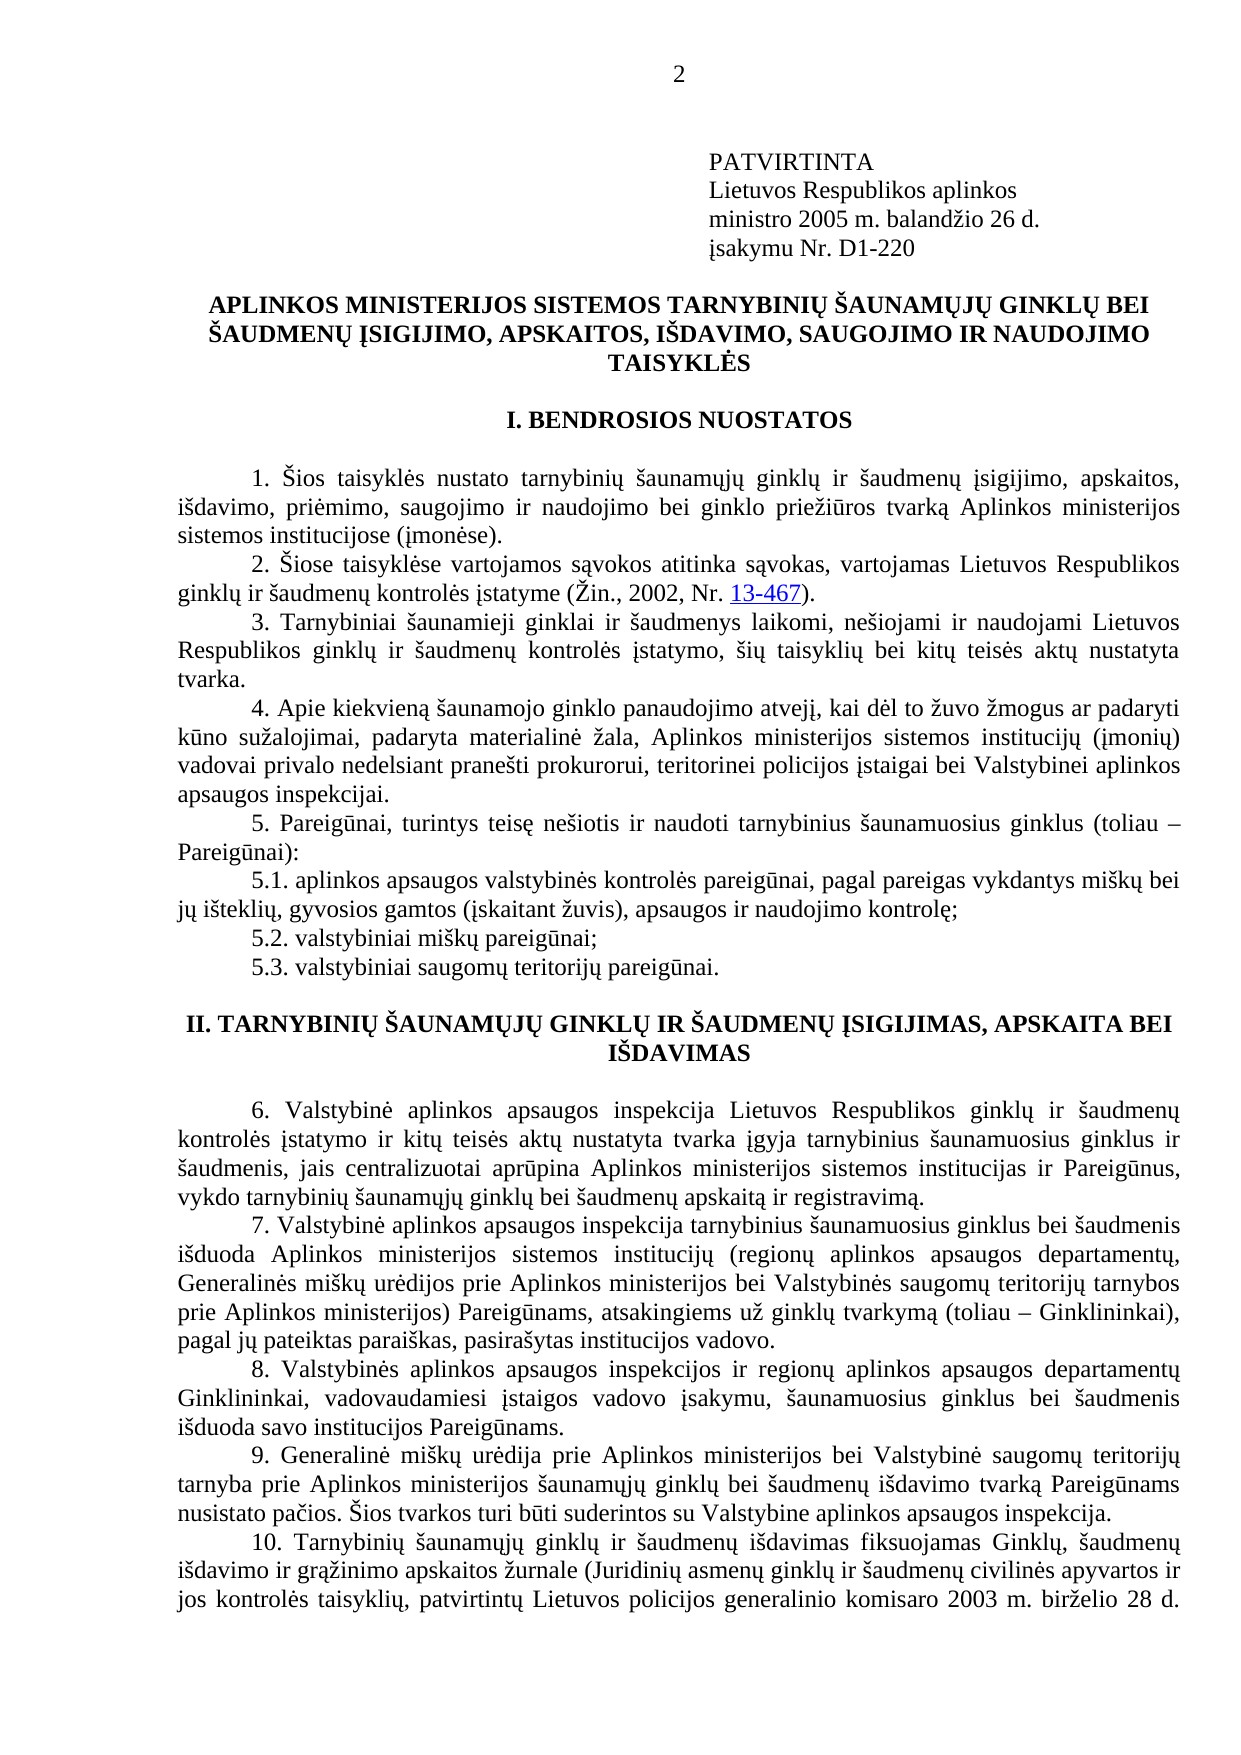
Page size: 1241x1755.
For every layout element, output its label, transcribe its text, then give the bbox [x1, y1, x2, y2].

text 5. Pareigūnai, turintys teisę nešiotis ir naudoti tarnybinius šaunamuosius ginklus (toliau – Pareigūnai): [177, 808, 1181, 866]
text 8. Valstybinės aplinkos apsaugos inspekcijos ir regionų aplinkos apsaugos departamentų Ginklininkai, vadovaudamiesi įstaigos vadovo įsakymu, šaunamuosius ginklus bei šaudmenis išduoda savo institucijos Pareigūnams. [177, 1354, 1181, 1441]
text įsakymu Nr. D1-220 [177, 233, 1181, 262]
text 7. Valstybinė aplinkos apsaugos inspekcija tarnybinius šaunamuosius ginklus bei šaudmenis išduoda Aplinkos ministerijos sistemos institucijų (regionų aplinkos apsaugos departamentų, Generalinės miškų urėdijos prie Aplinkos ministerijos bei Valstybinės saugomų teritorijų tarnybos prie Aplinkos ministerijos) Pareigūnams, atsakingiems už ginklų tvarkymą (toliau – Ginklininkai), pagal jų pateiktas paraiškas, pasirašytas institucijos vadovo. [177, 1211, 1181, 1354]
text 6. Valstybinė aplinkos apsaugos inspekcija Lietuvos Respublikos ginklų ir šaudmenų kontrolės įstatymo ir kitų teisės aktų nustatyta tvarka įgyja tarnybinius šaunamuosius ginklus ir šaudmenis, jais centralizuotai aprūpina Aplinkos ministerijos sistemos institucijas ir Pareigūnus, vykdo tarnybinių šaunamųjų ginklų bei šaudmenų apskaitą ir registravimą. [177, 1096, 1181, 1211]
text TAISYKLĖS [177, 348, 1181, 377]
text 5.3. valstybiniai saugomų teritorijų pareigūnai. [177, 952, 1181, 981]
text 5.1. aplinkos apsaugos valstybinės kontrolės pareigūnai, pagal pareigas vykdantys miškų bei jų išteklių, gyvosios gamtos (įskaitant žuvis), apsaugos ir naudojimo kontrolę; [177, 866, 1181, 923]
text 1. Šios taisyklės nustato tarnybinių šaunamųjų ginklų ir šaudmenų įsigijimo, apskaitos, išdavimo, priėmimo, saugojimo ir naudojimo bei ginklo priežiūros tvarką Aplinkos ministerijos sistemos institucijose (įmonėse). [177, 463, 1181, 549]
text 2. Šiose taisyklėse vartojamos sąvokos atitinka sąvokas, vartojamas Lietuvos Respublikos ginklų ir šaudmenų kontrolės įstatyme (Žin., 2002, Nr. 13-467). [177, 549, 1181, 607]
text ŠAUDMENŲ ĮSIGIJIMO, APSKAITOS, IŠDAVIMO, SAUGOJIMO IR NAUDOJIMO [177, 319, 1181, 348]
text PATVIRTINTA [177, 147, 1181, 176]
text 5.2. valstybiniai miškų pareigūnai; [177, 923, 1181, 952]
text 9. Generalinė miškų urėdija prie Aplinkos ministerijos bei Valstybinė saugomų teritorijų tarnyba prie Aplinkos ministerijos šaunamųjų ginklų bei šaudmenų išdavimo tvarką Pareigūnams nusistato pačios. Šios tvarkos turi būti suderintos su Valstybine aplinkos apsaugos inspekcija. [177, 1441, 1181, 1527]
text I. BENDROSIOS NUOSTATOS [177, 406, 1181, 434]
text APLINKOS MINISTERIJOS SISTEMOS TARNYBINIŲ ŠAUNAMŲJŲ GINKLŲ BEI [177, 291, 1181, 319]
text Lietuvos Respublikos aplinkos [177, 176, 1181, 204]
text 3. Tarnybiniai šaunamieji ginklai ir šaudmenys laikomi, nešiojami ir naudojami Lietuvos Respublikos ginklų ir šaudmenų kontrolės įstatymo, šių taisyklių bei kitų teisės aktų nustatyta tvarka. [177, 607, 1181, 693]
text ministro 2005 m. balandžio 26 d. [177, 204, 1181, 233]
text 10. Tarnybinių šaunamųjų ginklų ir šaudmenų išdavimas fiksuojamas Ginklų, šaudmenų išdavimo ir grąžinimo apskaitos žurnale (Juridinių asmenų ginklų ir šaudmenų civilinės apyvartos ir jos kontrolės taisyklių, patvirtintų Lietuvos policijos generalinio komisaro 2003 m. birželio 28 d. [177, 1527, 1181, 1613]
text 4. Apie kiekvieną šaunamojo ginklo panaudojimo atvejį, kai dėl to žuvo žmogus ar padaryti kūno sužalojimai, padaryta materialinė žala, Aplinkos ministerijos sistemos institucijų (įmonių) vadovai privalo nedelsiant pranešti prokurorui, teritorinei policijos įstaigai bei Valstybinei aplinkos apsaugos inspekcijai. [177, 693, 1181, 808]
text II. TARNYBINIŲ ŠAUNAMŲJŲ GINKLŲ IR ŠAUDMENŲ ĮSIGIJIMAS, APSKAITA BEI IŠDAVIMAS [177, 1009, 1181, 1067]
